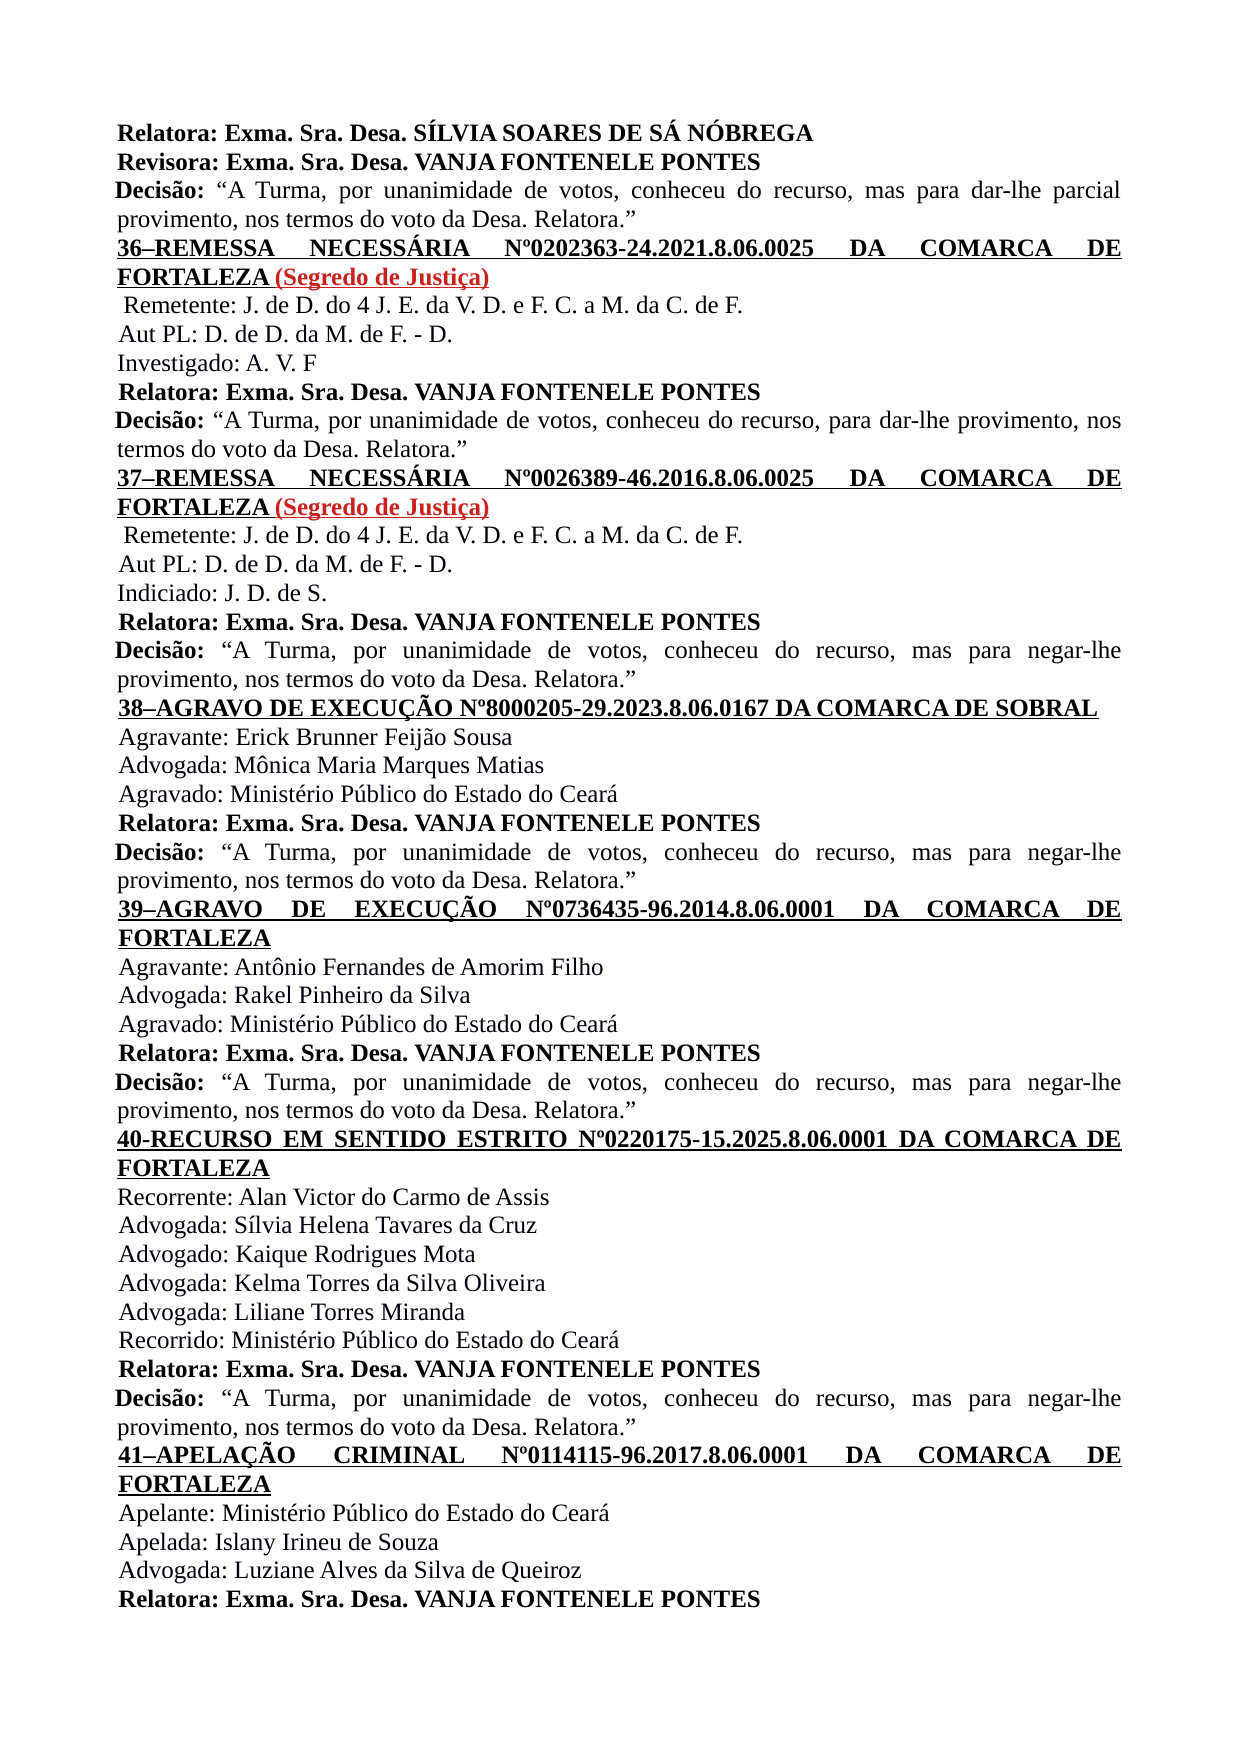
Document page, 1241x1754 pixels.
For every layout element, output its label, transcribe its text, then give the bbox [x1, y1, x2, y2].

text Recorrido: Ministério Público do Estado do Ceará [118, 1326, 1122, 1354]
text FORTALEZA (Segredo de Justiça) [117, 489, 1122, 521]
text Remetente: J. de D. do 4 J. E. da V. D. e F. C. a M. da C. de F. [117, 291, 1122, 319]
text FORTALEZA (Segredo de Justiça) [117, 259, 1122, 291]
text Relatora: Exma. Sra. Desa. VANJA FONTENELE PONTES [118, 1038, 1122, 1067]
text Decisão: “A Turma, por unanimidade de votos, conheceu do recurso, mas para negar-lhe provimento, nos termos do voto da Desa. Relatora.” [114, 636, 1122, 693]
text Agravante: Erick Brunner Feijão Sousa [118, 722, 1122, 751]
text Advogada: Liliane Torres Miranda [118, 1297, 1122, 1326]
text 40-RECURSO EM SENTIDO ESTRITO Nº0220175-15.2025.8.06.0001 DA COMARCA DE [117, 1124, 1122, 1149]
text Advogada: Sílvia Helena Tavares da Cruz [118, 1211, 1122, 1239]
text Advogada: Kelma Torres da Silva Oliveira [118, 1268, 1122, 1297]
text Relatora: Exma. Sra. Desa. VANJA FONTENELE PONTES [118, 1354, 1122, 1383]
text Decisão: “A Turma, por unanimidade de votos, conheceu do recurso, mas para negar-lhe provimento, nos termos do voto da Desa. Relatora.” [114, 1067, 1122, 1124]
text Apelada: Islany Irineu de Souza [118, 1527, 1122, 1556]
text Agravante: Antônio Fernandes de Amorim Filho [118, 952, 1122, 981]
text 41–APELAÇÃO CRIMINAL Nº0114115-96.2017.8.06.0001 DA COMARCA DE [118, 1441, 1122, 1466]
text Agravado: Ministério Público do Estado do Ceará [118, 1009, 1122, 1038]
text Decisão: “A Turma, por unanimidade de votos, conheceu do recurso, mas para negar-lhe provimento, nos termos do voto da Desa. Relatora.” [114, 837, 1122, 894]
text FORTALEZA [118, 921, 1122, 952]
text Decisão: “A Turma, por unanimidade de votos, conheceu do recurso, para dar-lhe provimento, nos termos do voto da Desa. Relatora.” [114, 406, 1122, 463]
text Decisão: “A Turma, por unanimidade de votos, conheceu do recurso, mas para negar-lhe provimento, nos termos do voto da Desa. Relatora.” [114, 1383, 1122, 1441]
text Remetente: J. de D. do 4 J. E. da V. D. e F. C. a M. da C. de F. [117, 521, 1122, 549]
text 38–AGRAVO DE EXECUÇÃO Nº8000205-29.2023.8.06.0167 DA COMARCA DE SOBRAL [118, 693, 1122, 722]
text Aut PL: D. de D. da M. de F. - D. [118, 319, 1122, 348]
text Advogado: Kaique Rodrigues Mota [118, 1239, 1122, 1268]
text FORTALEZA [117, 1151, 1122, 1182]
text Relatora: Exma. Sra. Desa. VANJA FONTENELE PONTES [118, 377, 1122, 406]
text Recorrente: Alan Victor do Carmo de Assis [117, 1182, 1122, 1211]
text Aut PL: D. de D. da M. de F. - D. [118, 549, 1122, 578]
text 36–REMESSA NECESSÁRIA Nº0202363-24.2021.8.06.0025 DA COMARCA DE [117, 233, 1122, 258]
text FORTALEZA [118, 1467, 1122, 1498]
text Advogada: Luziane Alves da Silva de Queiroz [118, 1556, 1122, 1584]
text Investigado: A. V. F [117, 348, 1122, 377]
text Apelante: Ministério Público do Estado do Ceará [118, 1498, 1122, 1527]
text Relatora: Exma. Sra. Desa. VANJA FONTENELE PONTES [118, 1584, 1122, 1613]
text Relatora: Exma. Sra. Desa. SÍLVIA SOARES DE SÁ NÓBREGA [117, 118, 1122, 147]
text 37–REMESSA NECESSÁRIA Nº0026389-46.2016.8.06.0025 DA COMARCA DE [117, 463, 1122, 488]
text Agravado: Ministério Público do Estado do Ceará [118, 779, 1122, 808]
text Advogada: Rakel Pinheiro da Silva [118, 981, 1122, 1009]
text 39–AGRAVO DE EXECUÇÃO Nº0736435-96.2014.8.06.0001 DA COMARCA DE [118, 894, 1122, 919]
text Relatora: Exma. Sra. Desa. VANJA FONTENELE PONTES [118, 808, 1122, 837]
text Indiciado: J. D. de S. [117, 578, 1122, 607]
text Decisão: “A Turma, por unanimidade de votos, conheceu do recurso, mas para dar-lhe parcial provimento, nos termos do voto da Desa. Relatora.” [114, 176, 1122, 233]
text Revisora: Exma. Sra. Desa. VANJA FONTENELE PONTES [117, 147, 1122, 176]
text Advogada: Mônica Maria Marques Matias [118, 751, 1122, 779]
text Relatora: Exma. Sra. Desa. VANJA FONTENELE PONTES [118, 607, 1122, 636]
